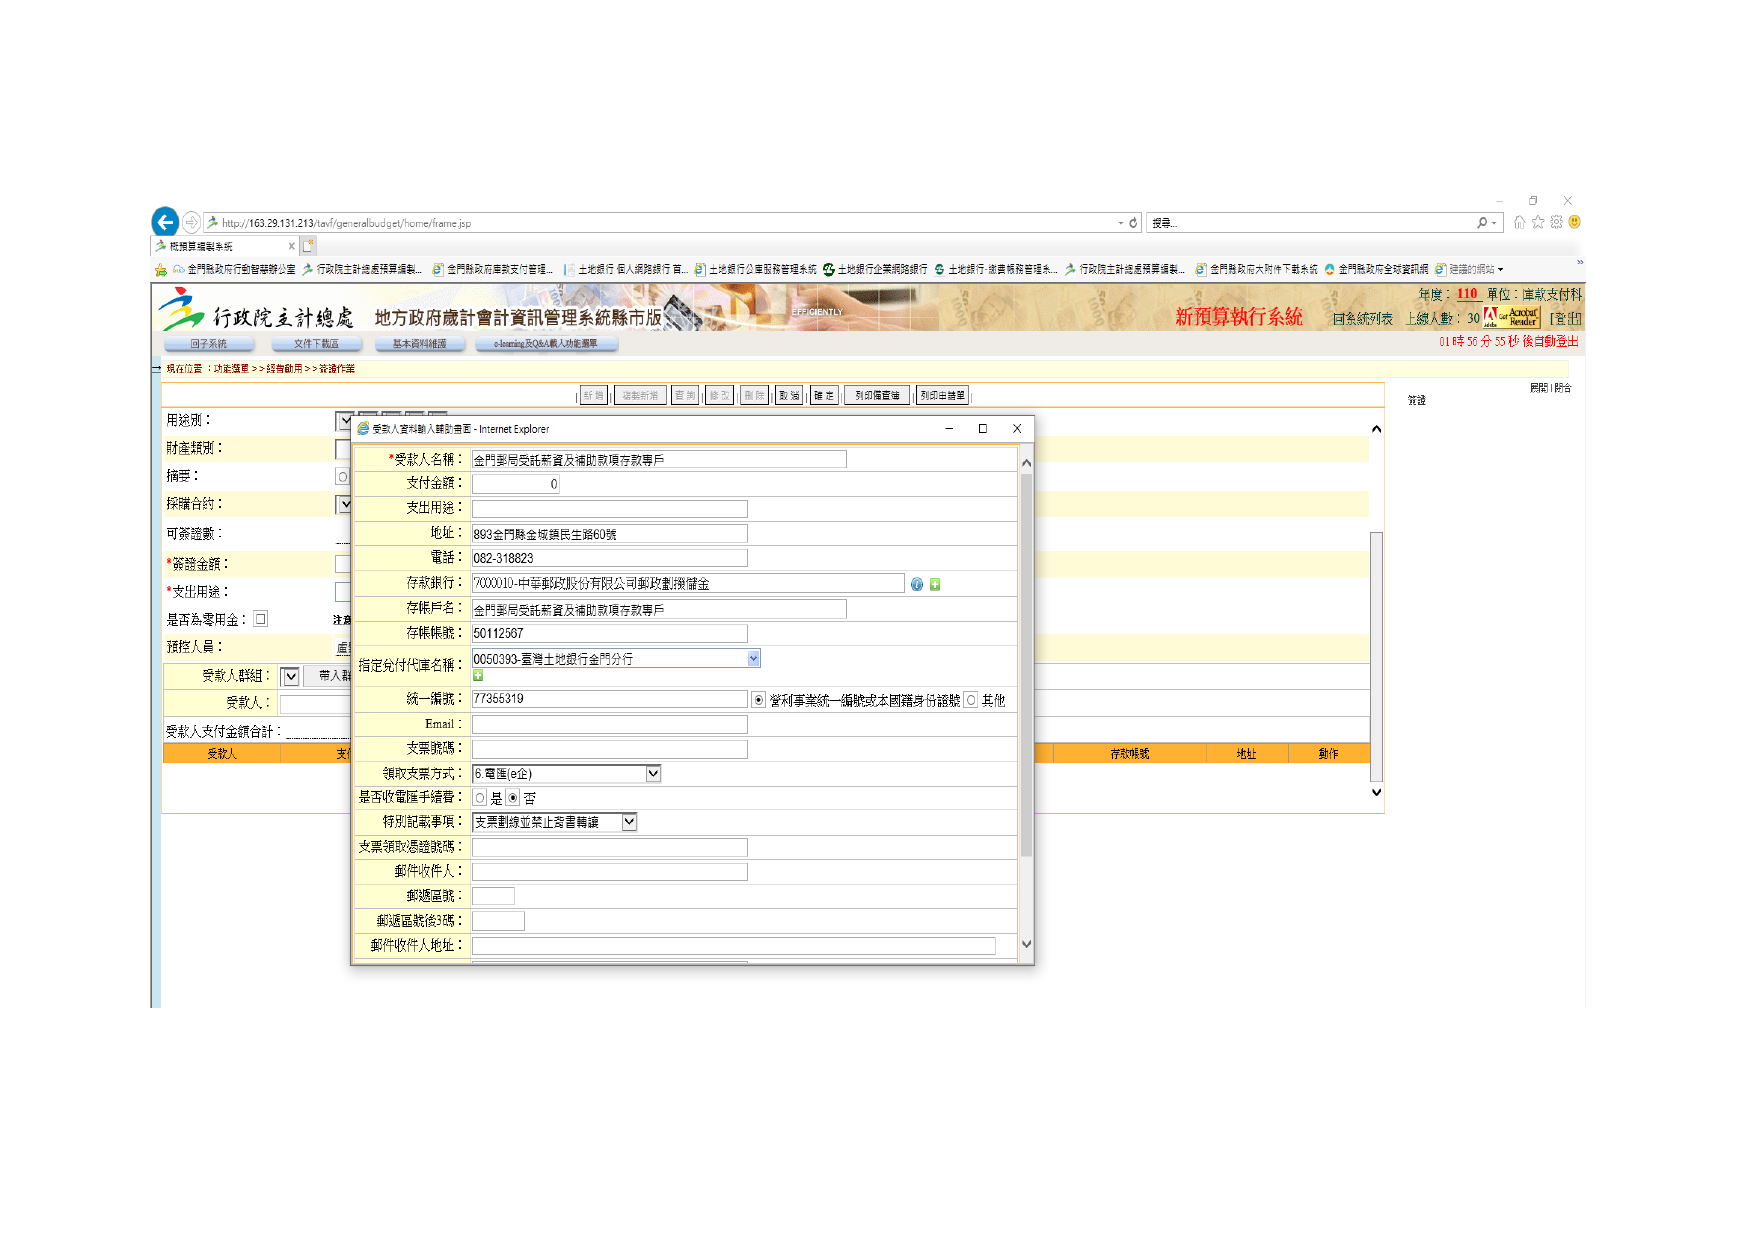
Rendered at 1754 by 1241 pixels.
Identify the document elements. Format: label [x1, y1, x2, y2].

picture [150, 188, 1586, 1008]
